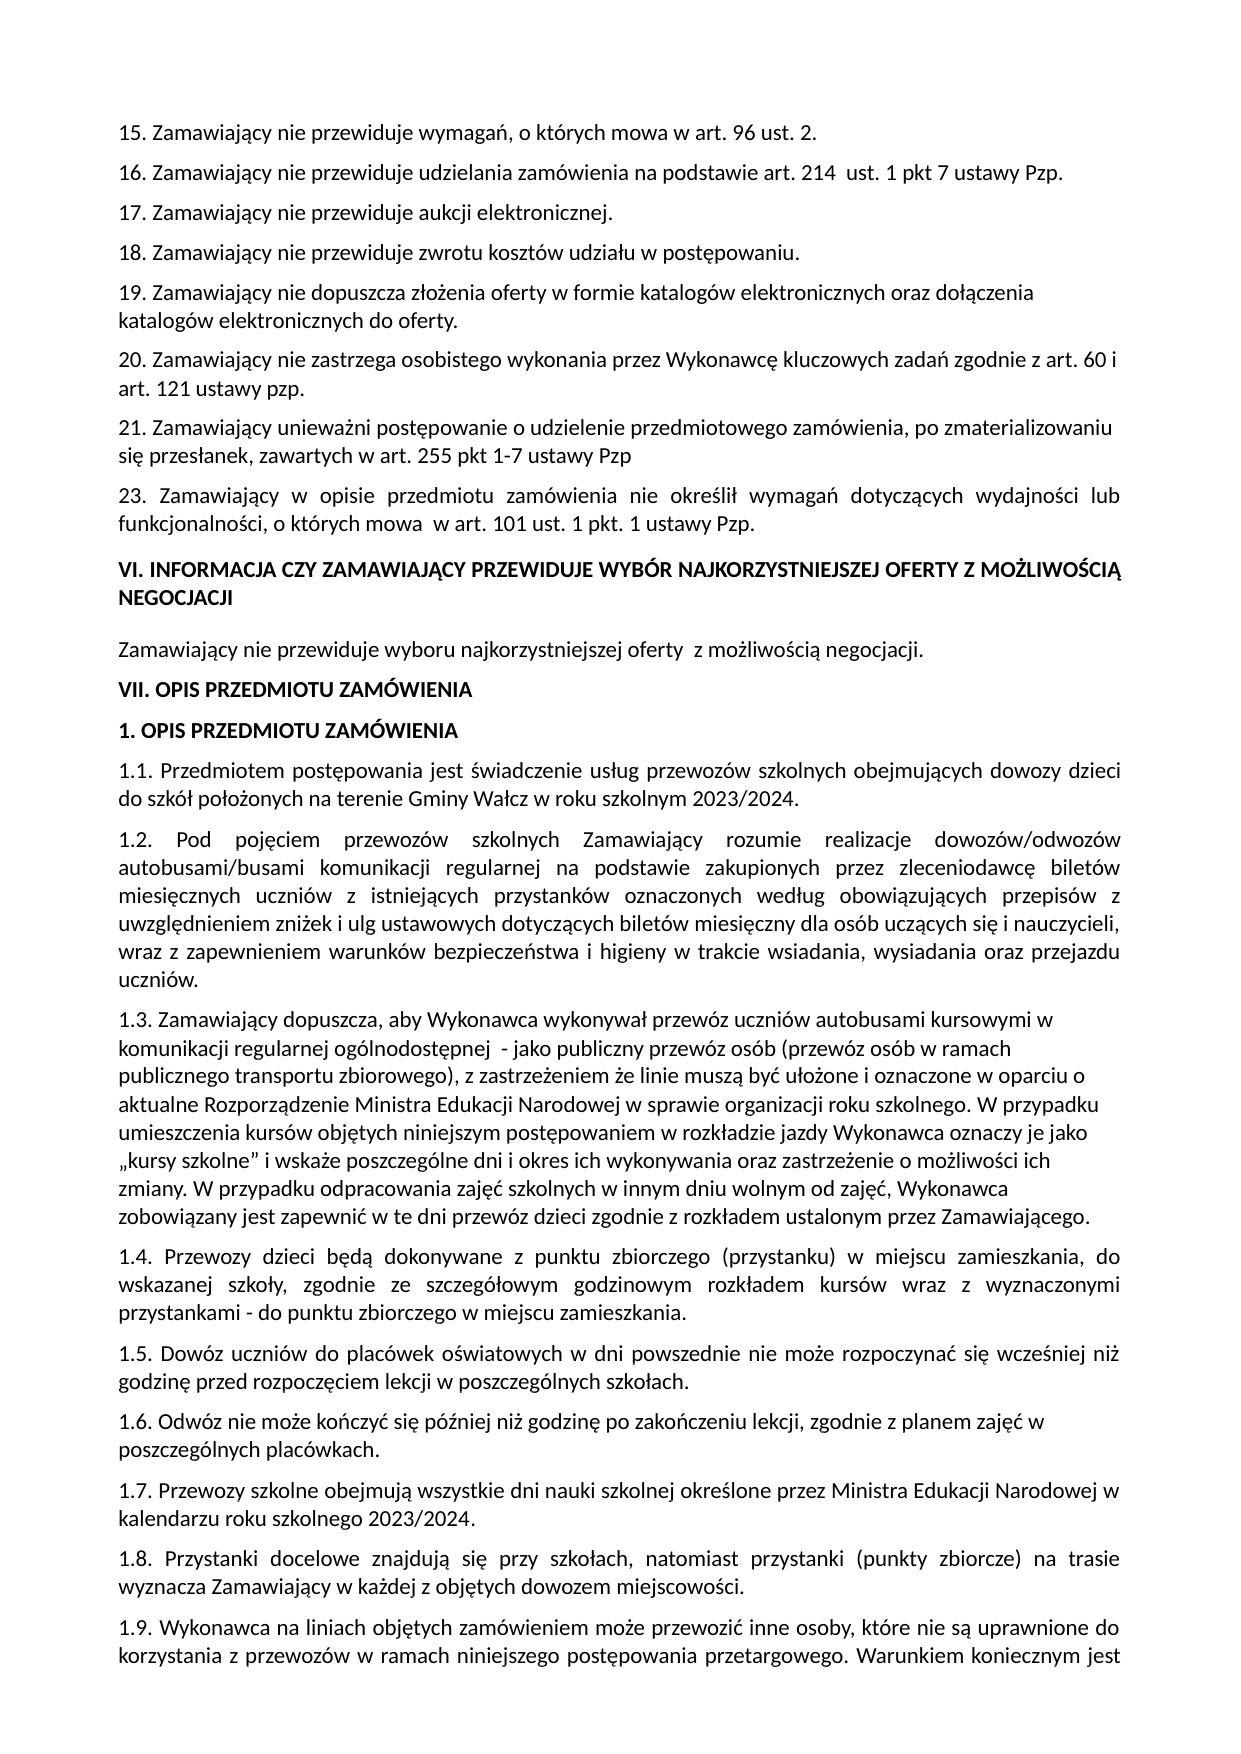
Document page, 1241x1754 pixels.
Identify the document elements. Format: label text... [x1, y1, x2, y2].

text uwzględnieniem zniżek i ulg ustawowych dotyczących biletów miesięczny dla osób uczących się i nauczycieli, [118, 906, 1122, 935]
text kalendarzu roku szkolnego 2023/2024. [118, 1501, 1122, 1532]
text 1.2. Pod pojęciem przewozów szkolnych Zamawiający rozumie realizacje dowozów/odwozów [118, 825, 1122, 851]
text 17. Zamawiający nie przewiduje aukcji elektronicznej. [118, 198, 1122, 226]
text korzystania z przewozów w ramach niniejszego postępowania przetargowego. Warunkiem koniecznym jest [118, 1638, 1122, 1667]
text 15. Zamawiający nie przewiduje wymagań, o których mowa w art. 96 ust. 2. [118, 118, 1122, 146]
text 18. Zamawiający nie przewiduje zwrotu kosztów udziału w postępowaniu. [118, 238, 1122, 266]
text 16. Zamawiający nie przewiduje udzielania zamówienia na podstawie art. 214 ust. 1 pkt 7 ustawy Pzp. [118, 158, 1122, 186]
text wskazanej szkoły, zgodnie ze szczegółowym godzinowym rozkładem kursów wraz z wyznaczonymi [118, 1267, 1122, 1296]
text 1.6. Odwóz nie może kończyć się później niż godzinę po zakończeniu lekcji, zgodnie z planem zajęć w poszczególnych placówkach. [118, 1407, 1122, 1463]
text 23. Zamawiający w opisie przedmiotu zamówienia nie określił wymagań dotyczących wydajności lub funkcjonalności, o których mowa w art. 101 ust. 1 pkt. 1 ustawy Pzp. [118, 481, 1122, 537]
text uczniów. [118, 962, 1122, 993]
text 1.4. Przewozy dzieci będą dokonywane z punktu zbiorczego (przystanku) w miejscu zamieszkania, do [118, 1242, 1122, 1268]
text 1.5. Dowóz uczniów do placówek oświatowych w dni powszednie nie może rozpoczynać się wcześniej niż [118, 1339, 1122, 1365]
text godzinę przed rozpoczęciem lekcji w poszczególnych szkołach. [118, 1364, 1122, 1395]
text 1.9. Wykonawca na liniach objętych zamówieniem może przewozić inne osoby, które nie są uprawnione do [118, 1613, 1122, 1639]
text wraz z zapewnieniem warunków bezpieczeństwa i higieny w trakcie wsiadania, wysiadania oraz przejazdu [118, 934, 1122, 963]
text 20. Zamawiający nie zastrzega osobistego wykonania przez Wykonawcę kluczowych zadań zgodnie z art. 60 i art. 121 ustawy pzp. [118, 346, 1122, 402]
text wyznacza Zamawiający w każdej z objętych dowozem miejscowości. [118, 1569, 1122, 1601]
text VII. OPIS PRZEDMIOTU ZAMÓWIENIA [118, 675, 1122, 703]
text 1.3. Zamawiający dopuszcza, aby Wykonawca wykonywał przewóz uczniów autobusami kursowymi w komunikacji regularnej ogólnodostępnej - jako publiczny przewóz osób (przewóz osób w ramach publicznego transportu zbiorowego), z zastrzeżeniem że linie muszą być ułożone i oznaczone w oparciu o aktualne Rozporządzenie Ministra Edukacji Narodowej w sprawie organizacji roku szkolnego. W przypadku umieszczenia kursów objętych niniejszym postępowaniem w rozkładzie jazdy Wykonawca oznaczy je jako „kursy szkolne” i wskaże poszczególne dni i okres ich wykonywania oraz zastrzeżenie o możliwości ich zmiany. W przypadku odpracowania zajęć szkolnych w innym dniu wolnym od zajęć, Wykonawca zobowiązany jest zapewnić w te dni przewóz dzieci zgodnie z rozkładem ustalonym przez Zamawiającego. [118, 1006, 1122, 1230]
text 1.7. Przewozy szkolne obejmują wszystkie dni nauki szkolnej określone przez Ministra Edukacji Narodowej w [118, 1476, 1122, 1502]
text VI. INFORMACJA CZY ZAMAWIAJĄCY PRZEWIDUJE WYBÓR NAJKORZYSTNIEJSZEJ OFERTY Z MOŻLIWOŚCIĄ NEGOCJACJI [118, 555, 1122, 611]
text Zamawiający nie przewiduje wyboru najkorzystniejszej oferty z możliwością negocjacji. [118, 635, 1122, 663]
text 1.8. Przystanki docelowe znajdują się przy szkołach, natomiast przystanki (punkty zbiorcze) na trasie [118, 1544, 1122, 1571]
text miesięcznych uczniów z istniejących przystanków oznaczonych według obowiązujących przepisów z [118, 878, 1122, 907]
text przystankami - do punktu zbiorczego w miejscu zamieszkania. [118, 1295, 1122, 1326]
text 21. Zamawiający unieważni postępowanie o udzielenie przedmiotowego zamówienia, po zmaterializowaniu się przesłanek, zawartych w art. 255 pkt 1-7 ustawy Pzp [118, 413, 1122, 469]
text 1.1. Przedmiotem postępowania jest świadczenie usług przewozów szkolnych obejmujących dowozy dzieci do szkół położonych na terenie Gminy Wałcz w roku szkolnym 2023/2024. [118, 756, 1122, 812]
text autobusami/busami komunikacji regularnej na podstawie zakupionych przez zleceniodawcę biletów [118, 850, 1122, 879]
text 19. Zamawiający nie dopuszcza złożenia oferty w formie katalogów elektronicznych oraz dołączenia katalogów elektronicznych do oferty. [118, 278, 1122, 334]
text 1. OPIS PRZEDMIOTU ZAMÓWIENIA [118, 716, 1122, 744]
